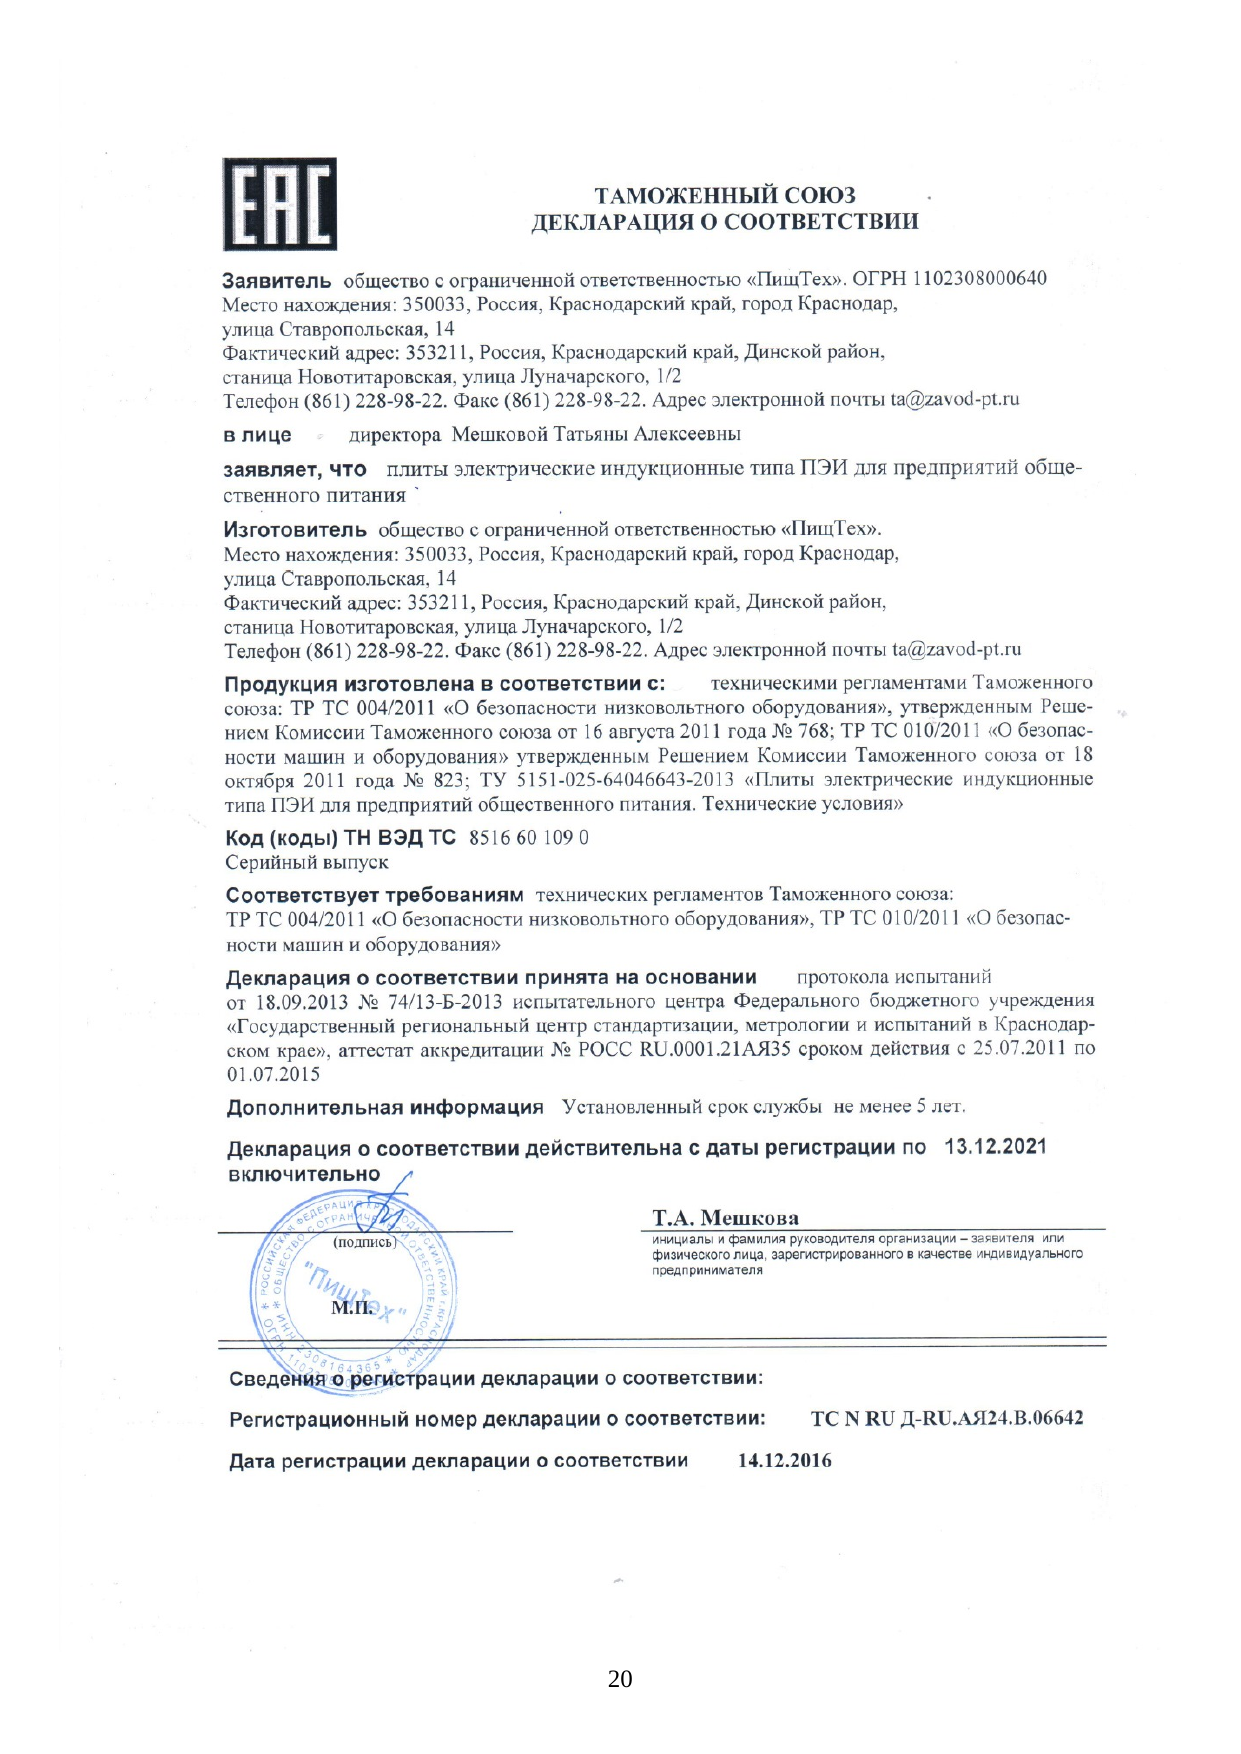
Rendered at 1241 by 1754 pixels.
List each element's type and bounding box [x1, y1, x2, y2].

picture [59, 59, 1182, 1652]
